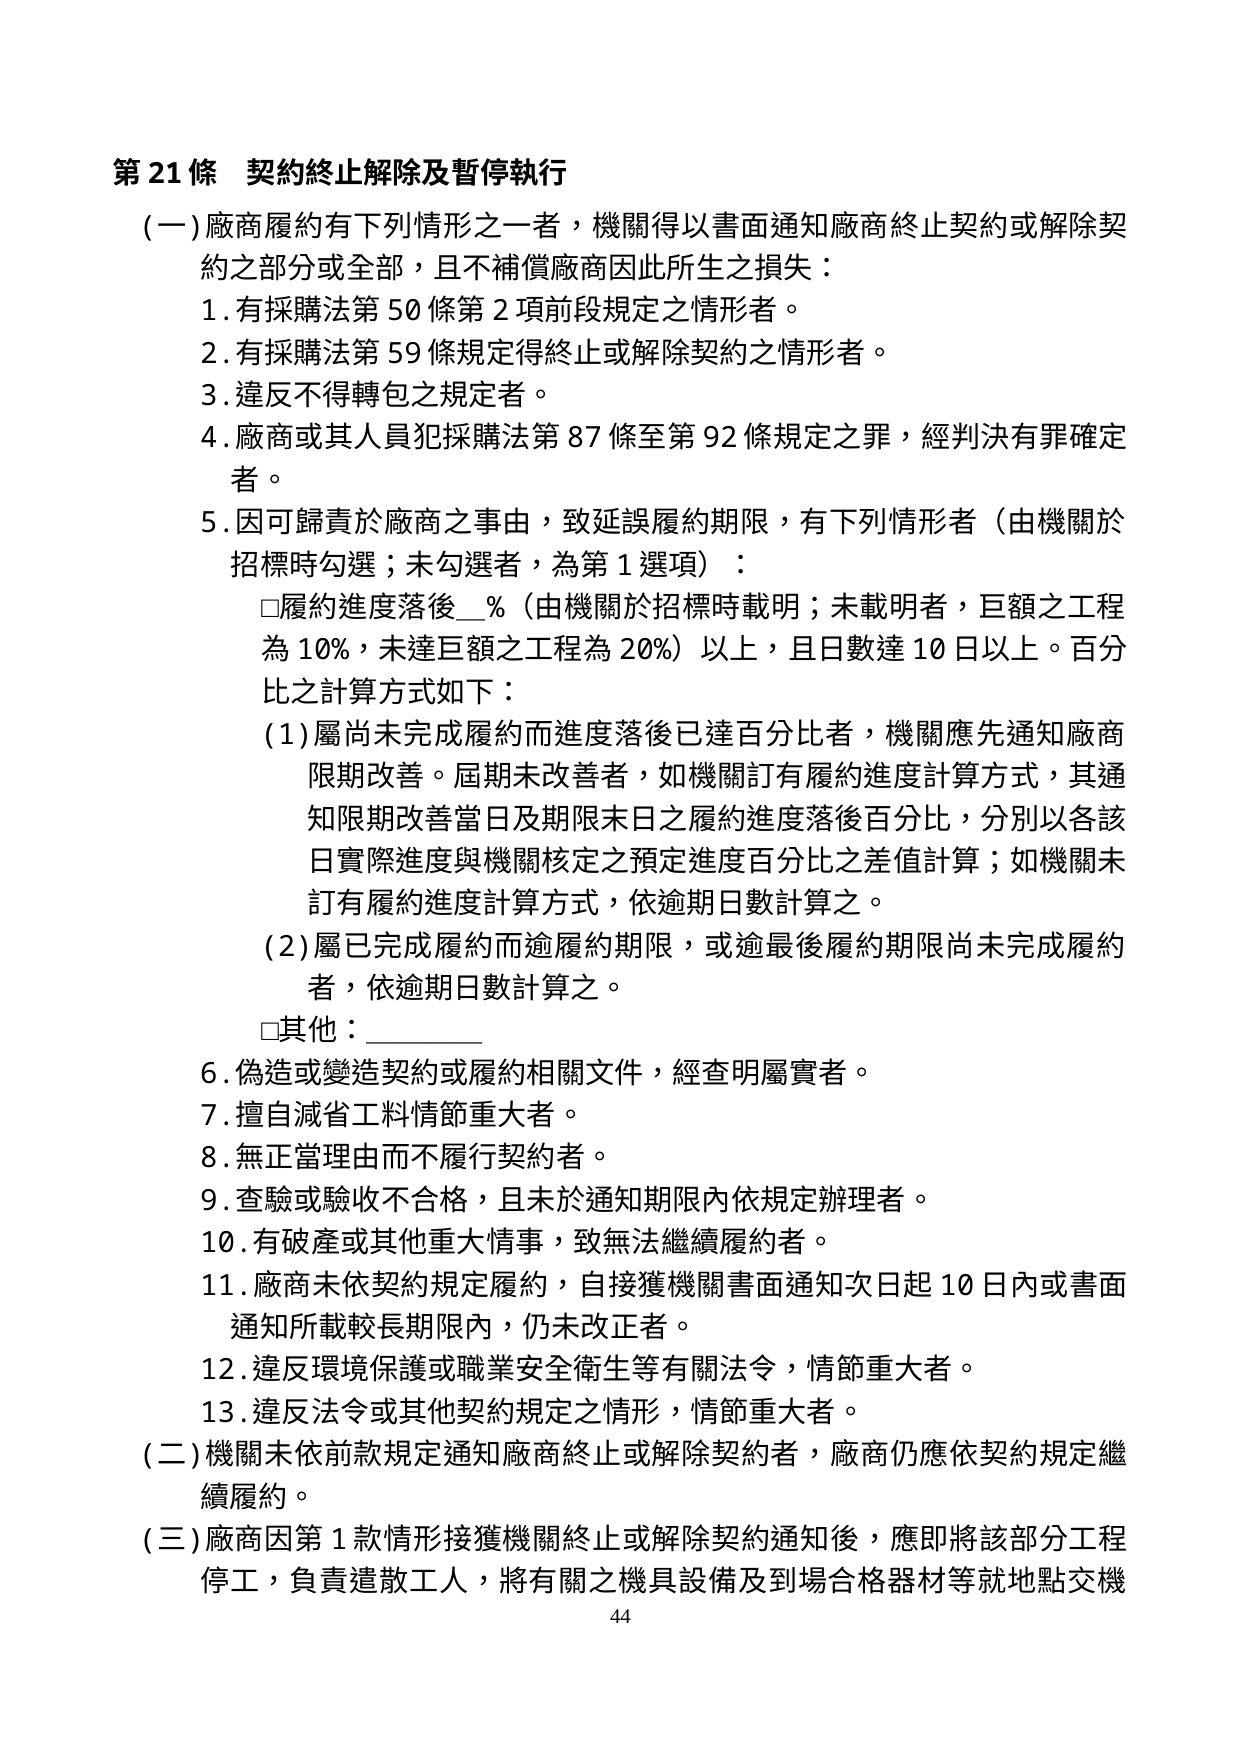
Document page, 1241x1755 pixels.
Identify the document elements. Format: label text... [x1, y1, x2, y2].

text (三)廠商因第1款情形接獲機關終止或解除契約通知後，應即將該部分工程停工，負責遣散工人，將有關之機具設備及到場合格器材等就地點交機 [139, 1515, 1128, 1600]
text □其他：＿＿＿＿ [261, 1007, 1128, 1049]
text 9.查驗或驗收不合格，且未於通知期限內依規定辦理者。 [200, 1176, 1128, 1219]
text □履約進度落後＿%（由機關於招標時載明；未載明者，巨額之工程為10%，未達巨額之工程為20%）以上，且日數達10日以上。百分比之計算方式如下： [261, 583, 1128, 711]
text 11.廠商未依契約規定履約，自接獲機關書面通知次日起10日內或書面通知所載較長期限內，仍未改正者。 [200, 1261, 1128, 1346]
text 3.違反不得轉包之規定者。 [200, 372, 1128, 414]
text 10.有破產或其他重大情事，致無法繼續履約者。 [200, 1219, 1128, 1261]
text 1.有採購法第50條第2項前段規定之情形者。 [200, 287, 1128, 329]
text (1)屬尚未完成履約而進度落後已達百分比者，機關應先通知廠商限期改善。屆期未改善者，如機關訂有履約進度計算方式，其通知限期改善當日及期限末日之履約進度落後百分比，分別以各該日實際進度與機關核定之預定進度百分比之差值計算；如機關未訂有履約進度計算方式，依逾期日數計算之。 [260, 711, 1128, 922]
text (2)屬已完成履約而逾履約期限，或逾最後履約期限尚未完成履約者，依逾期日數計算之。 [260, 922, 1128, 1007]
text (二)機關未依前款規定通知廠商終止或解除契約者，廠商仍應依契約規定繼續履約。 [139, 1431, 1128, 1515]
text 7.擅自減省工料情節重大者。 [200, 1092, 1128, 1134]
text 13.違反法令或其他契約規定之情形，情節重大者。 [200, 1388, 1128, 1431]
text 5.因可歸責於廠商之事由，致延誤履約期限，有下列情形者（由機關於招標時勾選；未勾選者，為第1選項）： [200, 499, 1128, 583]
text (一)廠商履約有下列情形之一者，機關得以書面通知廠商終止契約或解除契約之部分或全部，且不補償廠商因此所生之損失： [139, 202, 1128, 287]
text 6.偽造或變造契約或履約相關文件，經查明屬實者。 [200, 1049, 1128, 1092]
text 12.違反環境保護或職業安全衛生等有關法令，情節重大者。 [200, 1346, 1128, 1388]
text 4.廠商或其人員犯採購法第87條至第92條規定之罪，經判決有罪確定者。 [200, 414, 1128, 499]
text 第21條 契約終止解除及暫停執行 [112, 150, 1128, 192]
text 2.有採購法第59條規定得終止或解除契約之情形者。 [200, 329, 1128, 372]
text 8.無正當理由而不履行契約者。 [200, 1134, 1128, 1176]
